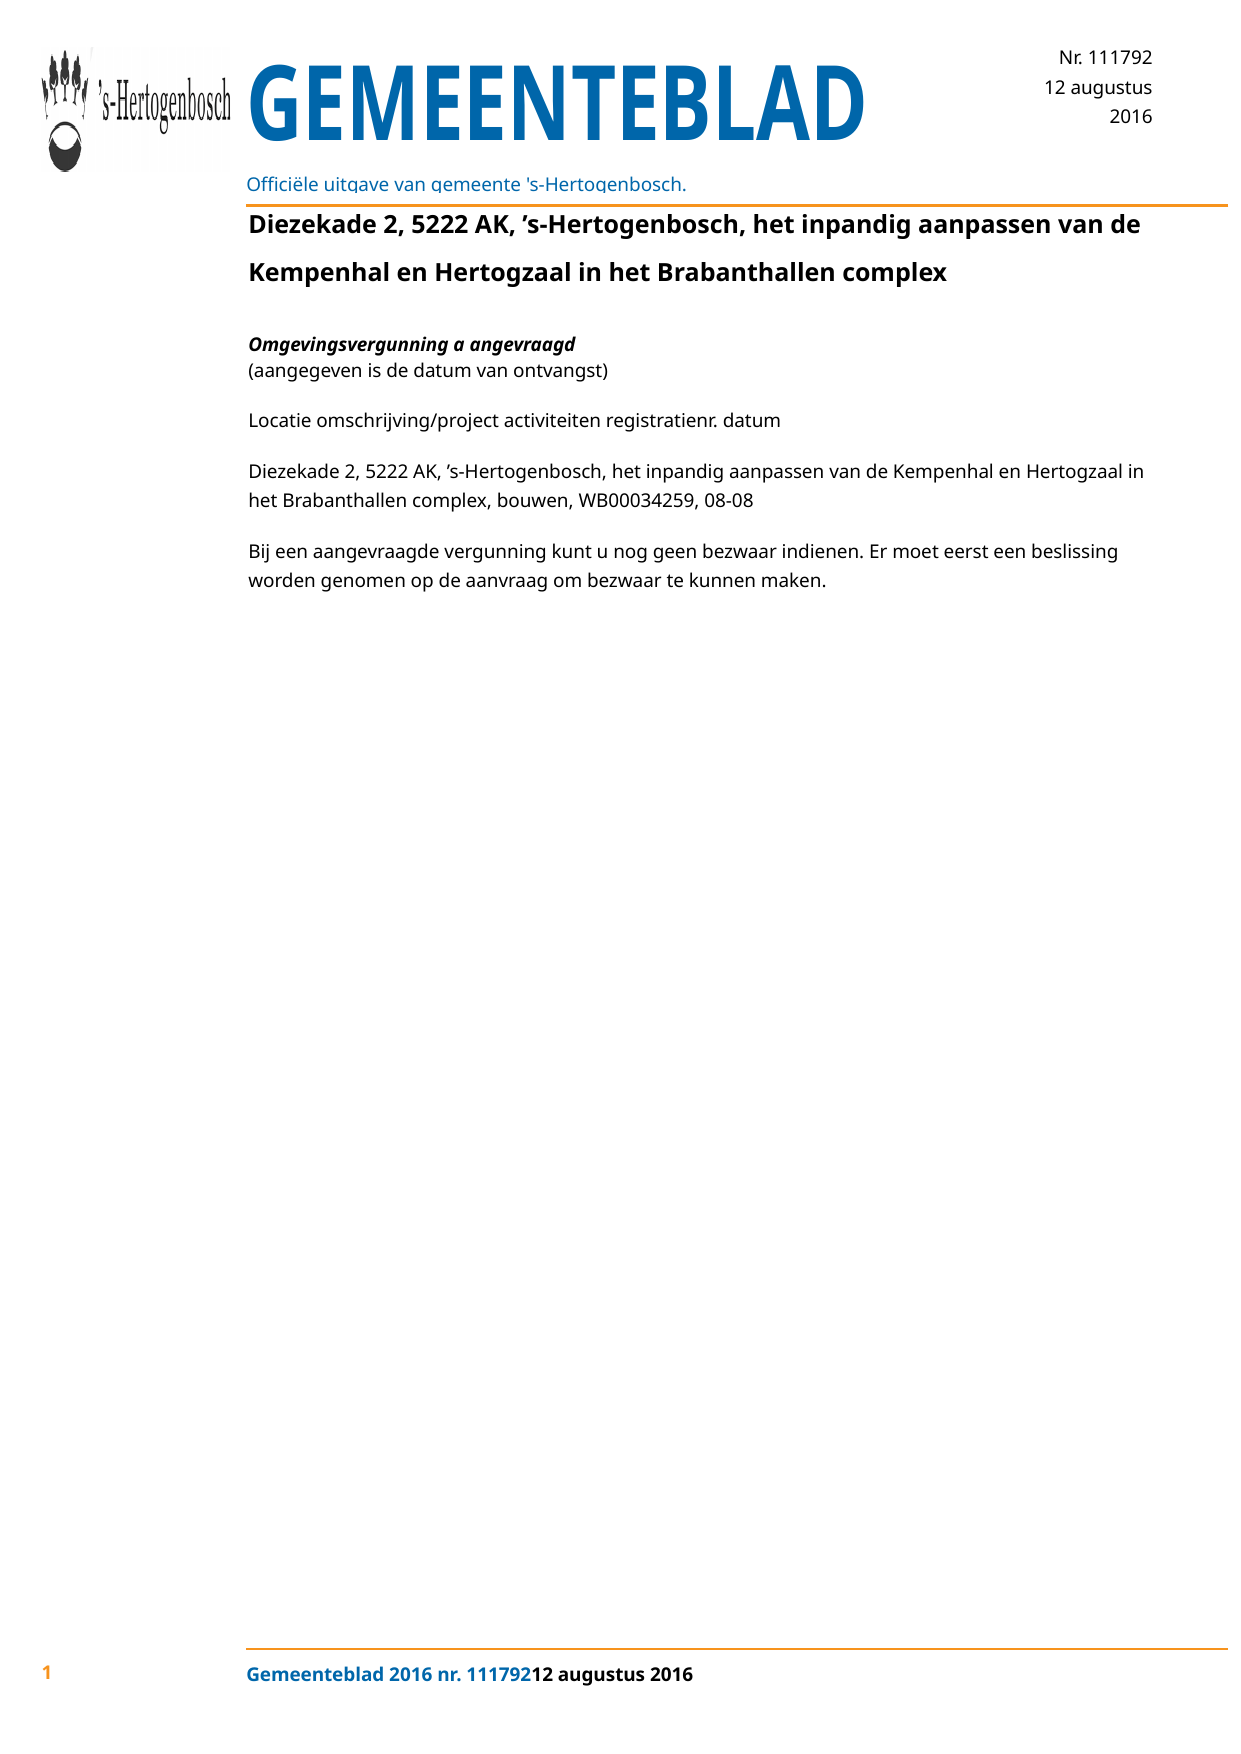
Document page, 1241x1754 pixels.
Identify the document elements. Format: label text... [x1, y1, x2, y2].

text (aangegeven is de datum van ontvangst) [248, 357, 1152, 383]
text Diezekade 2, 5222 AK, ’s-Hertogenbosch, het inpandig aanpassen van de Kempenhal en Hertogzaal in het Brabanthallen complex, bouwen, WB00034259, 08-08 [248, 458, 1152, 513]
text Omgevingsvergunning a angevraagd [248, 331, 1152, 357]
text Diezekade 2, 5222 AK, ’s-Hertogenbosch, het inpandig aanpassen van de Kempenhal en Hertogzaal in het Brabanthallen complex [248, 207, 1152, 288]
picture [41, 47, 231, 172]
text Locatie omschrijving/project activiteiten registratienr. datum [248, 408, 1152, 433]
text Bij een aangevraagde vergunning kunt u nog geen bezwaar indienen. Er moet eerst een beslissing worden genomen op de aanvraag om bezwaar te kunnen maken. [248, 538, 1152, 593]
